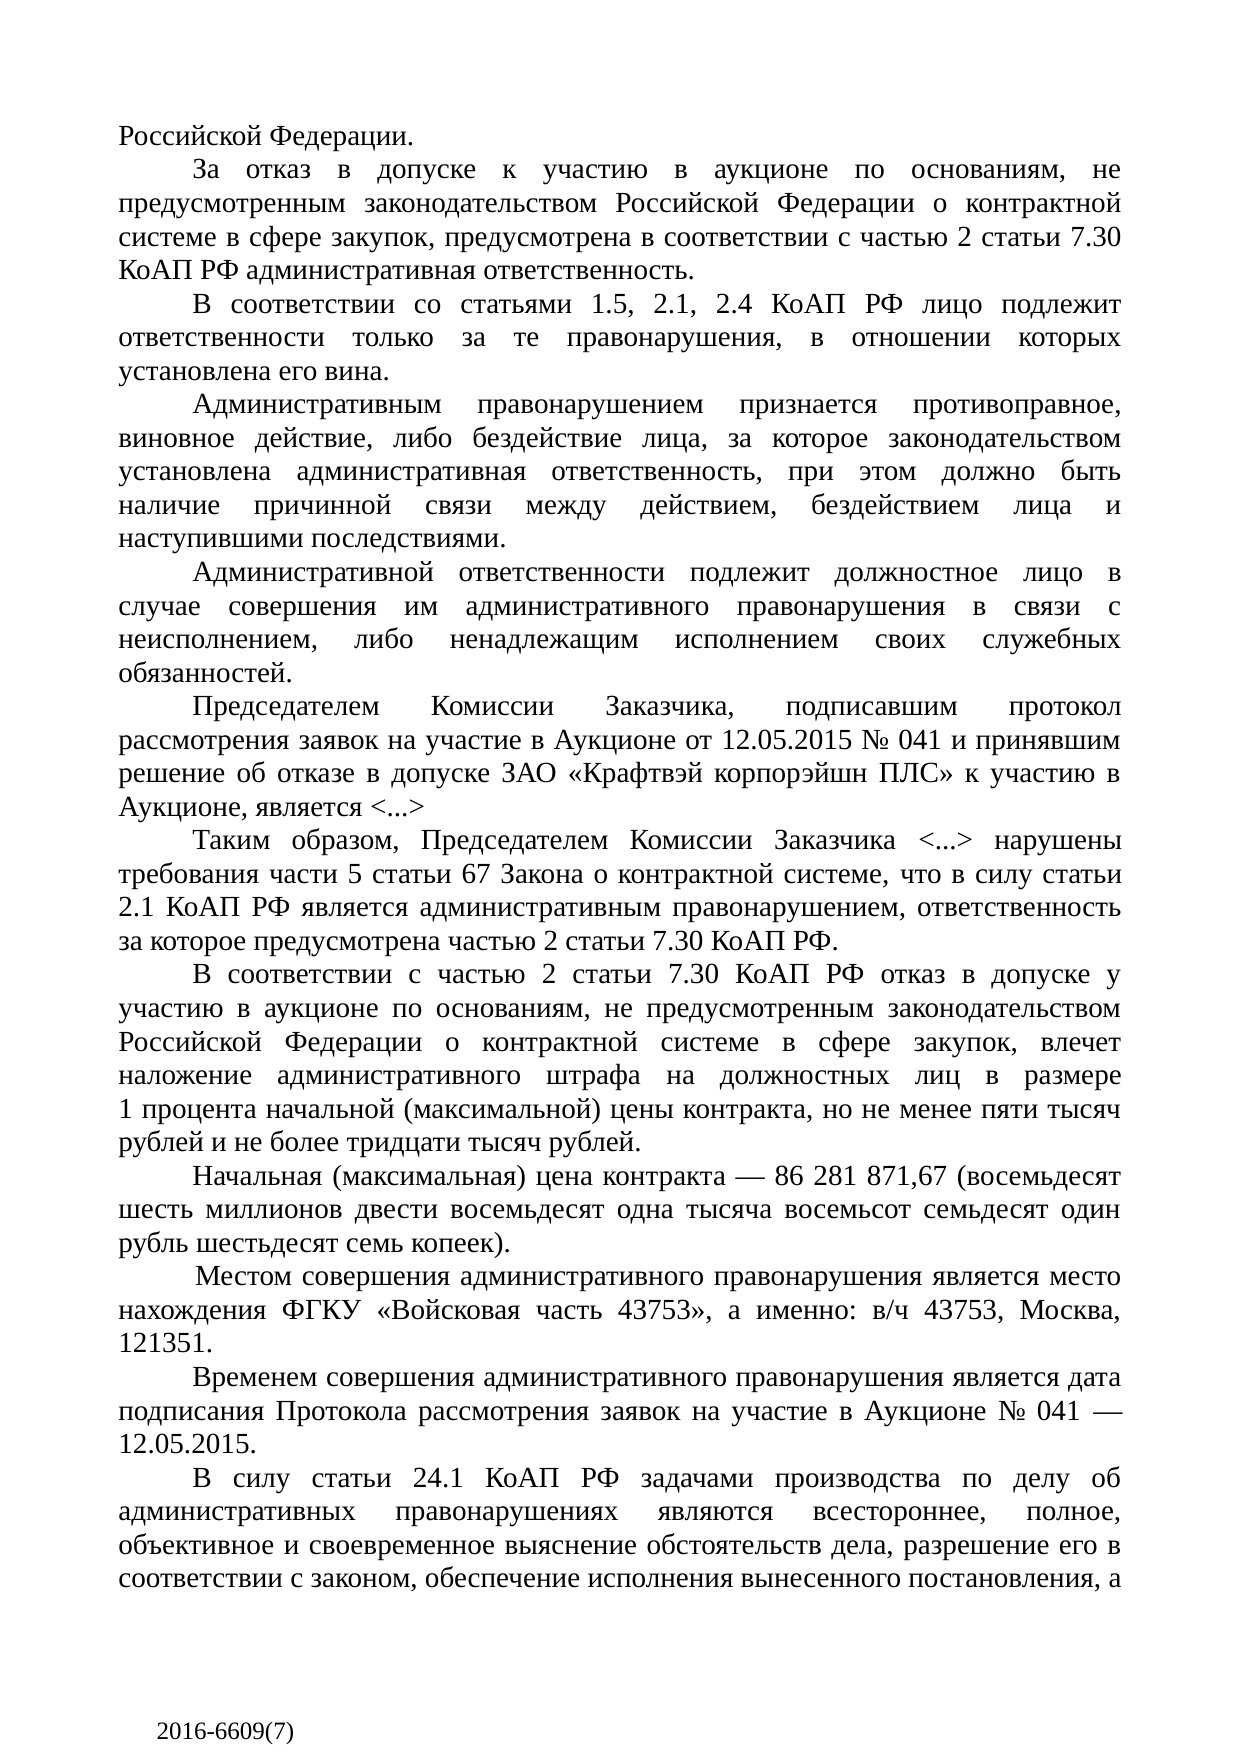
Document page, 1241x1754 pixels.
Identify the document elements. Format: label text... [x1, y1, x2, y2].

text Российской Федерации. [118, 118, 1122, 152]
text Административной ответственности подлежит должностное лицо в случае совершения им административного правонарушения в связи с неисполнением, либо ненадлежащим исполнением своих служебных обязанностей. [118, 554, 1122, 688]
text За отказ в допуске к участию в аукционе по основаниям, не предусмотренным законодательством Российской Федерации о контрактной системе в сфере закупок, предусмотрена в соответствии с частью 2 статьи 7.30 КоАП РФ административная ответственность. [118, 152, 1122, 286]
text Председателем Комиссии Заказчика, подписавшим протокол рассмотрения заявок на участие в Аукционе от 12.05.2015 № 041 и принявшим решение об отказе в допуске ЗАО «Крафтвэй корпорэйшн ПЛС» к участию в Аукционе, является <...> [118, 688, 1122, 822]
text Временем совершения административного правонарушения является дата подписания Протокола рассмотрения заявок на участие в Аукционе № 041 — 12.05.2015. [118, 1359, 1122, 1460]
text В соответствии со статьями 1.5, 2.1, 2.4 КоАП РФ лицо подлежит ответственности только за те правонарушения, в отношении которых установлена его вина. [118, 286, 1122, 386]
text Начальная (максимальная) цена контракта — 86 281 871,67 (восемьдесят шесть миллионов двести восемьдесят одна тысяча восемьсот семьдесят один рубль шестьдесят семь копеек). [118, 1158, 1122, 1258]
text Таким образом, Председателем Комиссии Заказчика <...> нарушены требования части 5 статьи 67 Закона о контрактной системе, что в силу статьи 2.1 КоАП РФ является административным правонарушением, ответственность за которое предусмотрена частью 2 статьи 7.30 КоАП РФ. [118, 822, 1122, 957]
text В силу статьи 24.1 КоАП РФ задачами производства по делу об административных правонарушениях являются всестороннее, полное, объективное и своевременное выяснение обстоятельств дела, разрешение его в соответствии с законом, обеспечение исполнения вынесенного постановления, а [118, 1460, 1122, 1594]
text Административным правонарушением признается противоправное, виновное действие, либо бездействие лица, за которое законодательством установлена административная ответственность, при этом должно быть наличие причинной связи между действием, бездействием лица и наступившими последствиями. [118, 386, 1122, 554]
text Местом совершения административного правонарушения является место нахождения ФГКУ «Войсковая часть 43753», а именно: в/ч 43753, Москва, 121351. [118, 1258, 1122, 1359]
text В соответствии с частью 2 статьи 7.30 КоАП РФ отказ в допуске у участию в аукционе по основаниям, не предусмотренным законодательством Российской Федерации о контрактной системе в сфере закупок, влечет наложение административного штрафа на должностных лиц в размере 1 процента начальной (максимальной) цены контракта, но не менее пяти тысяч рублей и не более тридцати тысяч рублей. [118, 957, 1122, 1158]
